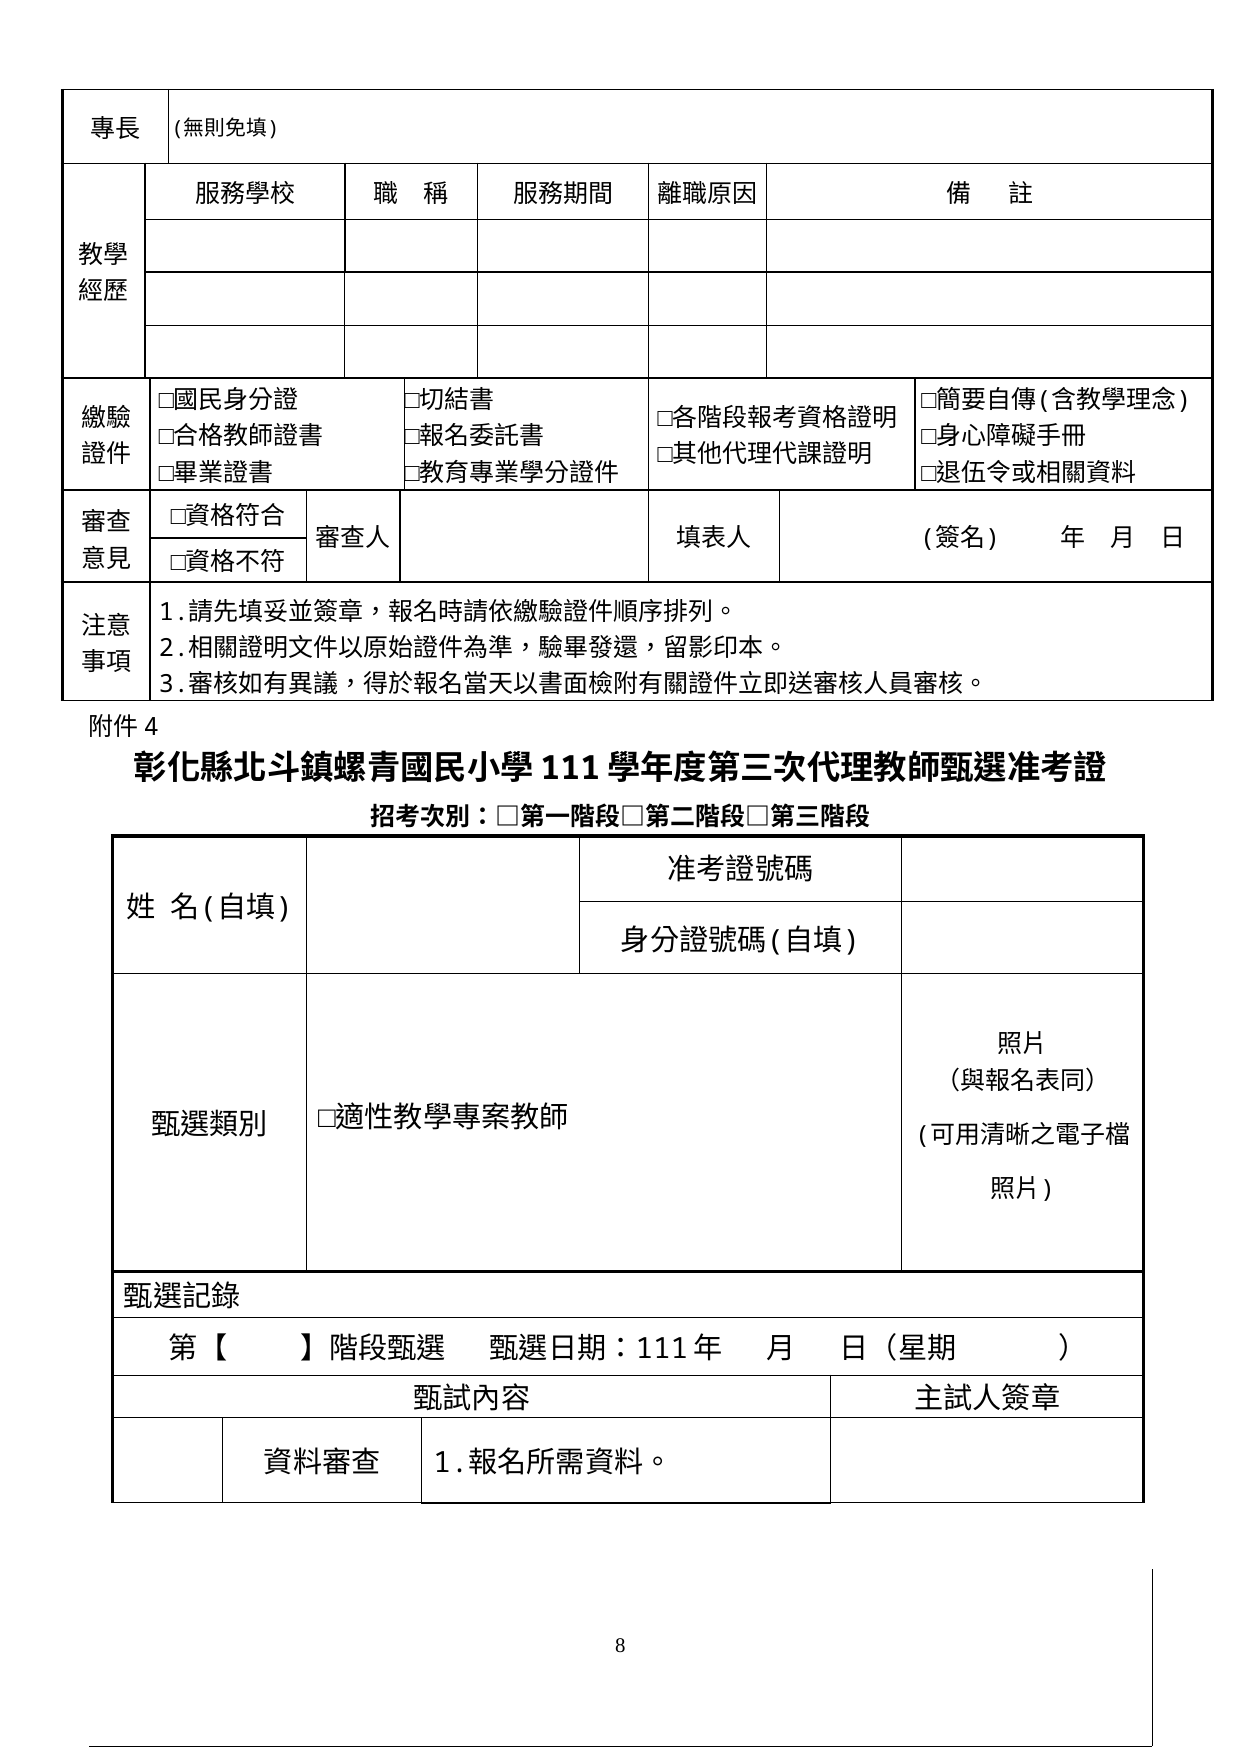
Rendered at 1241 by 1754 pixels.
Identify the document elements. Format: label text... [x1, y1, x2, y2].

table_cell 填表人 [649, 491, 779, 581]
table_cell 專長 [64, 90, 168, 163]
table_cell [146, 220, 344, 271]
table_header 准考證號碼 [580, 838, 901, 901]
table_cell 離職原因 [649, 164, 766, 218]
table_cell □簡要自傳(含教學理念) □身心障礙手冊 □退伍令或相關資料 [916, 379, 1211, 489]
table_cell 服務學校 [146, 164, 344, 218]
table_cell 審查人 [307, 491, 399, 581]
table_cell 職 稱 [346, 164, 477, 218]
table_cell [345, 326, 477, 377]
table_cell 教學經歷 [64, 164, 144, 377]
table_cell [478, 273, 648, 324]
table_cell 照片 （與報名表同） (可用清晰之電子檔照片) [902, 974, 1142, 1270]
table_cell [478, 220, 648, 271]
table_cell [345, 273, 477, 324]
table_cell [146, 326, 344, 377]
table_cell [649, 326, 766, 377]
table_cell 1.請先填妥並簽章，報名時請依繳驗證件順序排列。 2.相關證明文件以原始證件為準，驗畢發還，留影印本。 3.審核如有異議，得於報名當天以書面檢附有關證件立即送審核人員審核。 [151, 583, 1211, 700]
table_cell □資格不符 [151, 539, 306, 581]
table_cell [146, 273, 344, 324]
table_cell [346, 220, 477, 271]
table_cell 甄選記錄 [114, 1273, 1142, 1317]
table_cell [649, 273, 766, 324]
table_cell [401, 491, 648, 581]
table_cell □國民身分證 □合格教師證書 □畢業證書 [151, 379, 404, 489]
table_cell (簽名) 年 月 日 [780, 491, 1211, 581]
table_cell [767, 326, 1211, 377]
text 招考次別：□第一階段□第二階段□第三階段 [89, 788, 1152, 834]
table_cell □適性教學專案教師 [307, 974, 901, 1270]
table_cell [831, 1418, 1142, 1502]
table_cell 備 註 [767, 164, 1211, 218]
table_cell [114, 1418, 222, 1502]
table_header [307, 838, 579, 973]
table_header 姓 名(自填) [114, 838, 306, 973]
table_cell 甄試內容 [114, 1376, 830, 1417]
table_cell [767, 273, 1211, 324]
table_cell □各階段報考資格證明 □其他代理代課證明 [649, 379, 914, 489]
text 彰化縣北斗鎮螺青國民小學111學年度第三次代理教師甄選准考證 [89, 743, 1152, 788]
table_cell 身分證號碼(自填) [580, 902, 901, 973]
table_cell 審查 意見 [64, 491, 149, 581]
table_cell 資料審查 [223, 1418, 421, 1502]
text 附件4 [89, 706, 1152, 743]
table_header [902, 838, 1142, 901]
table_cell 1.報名所需資料。 [422, 1418, 830, 1502]
table_cell □資格符合 [151, 491, 306, 537]
table_cell 主試人簽章 [831, 1376, 1142, 1417]
table_cell 繳驗 證件 [64, 379, 149, 489]
table_cell 服務期間 [478, 164, 648, 218]
table_cell (無則免填) [169, 90, 1211, 163]
table_cell 甄選類別 [114, 974, 306, 1270]
table_cell [478, 326, 648, 377]
table_cell [902, 902, 1142, 973]
table_cell [649, 220, 766, 271]
table_cell [767, 220, 1211, 271]
table_cell 注意事項 [64, 583, 149, 700]
table_cell 第【 】階段甄選 甄選日期：111年 月 日（星期 ） [114, 1318, 1142, 1374]
table_cell □切結書 □報名委託書 □教育專業學分證件 [405, 379, 648, 489]
